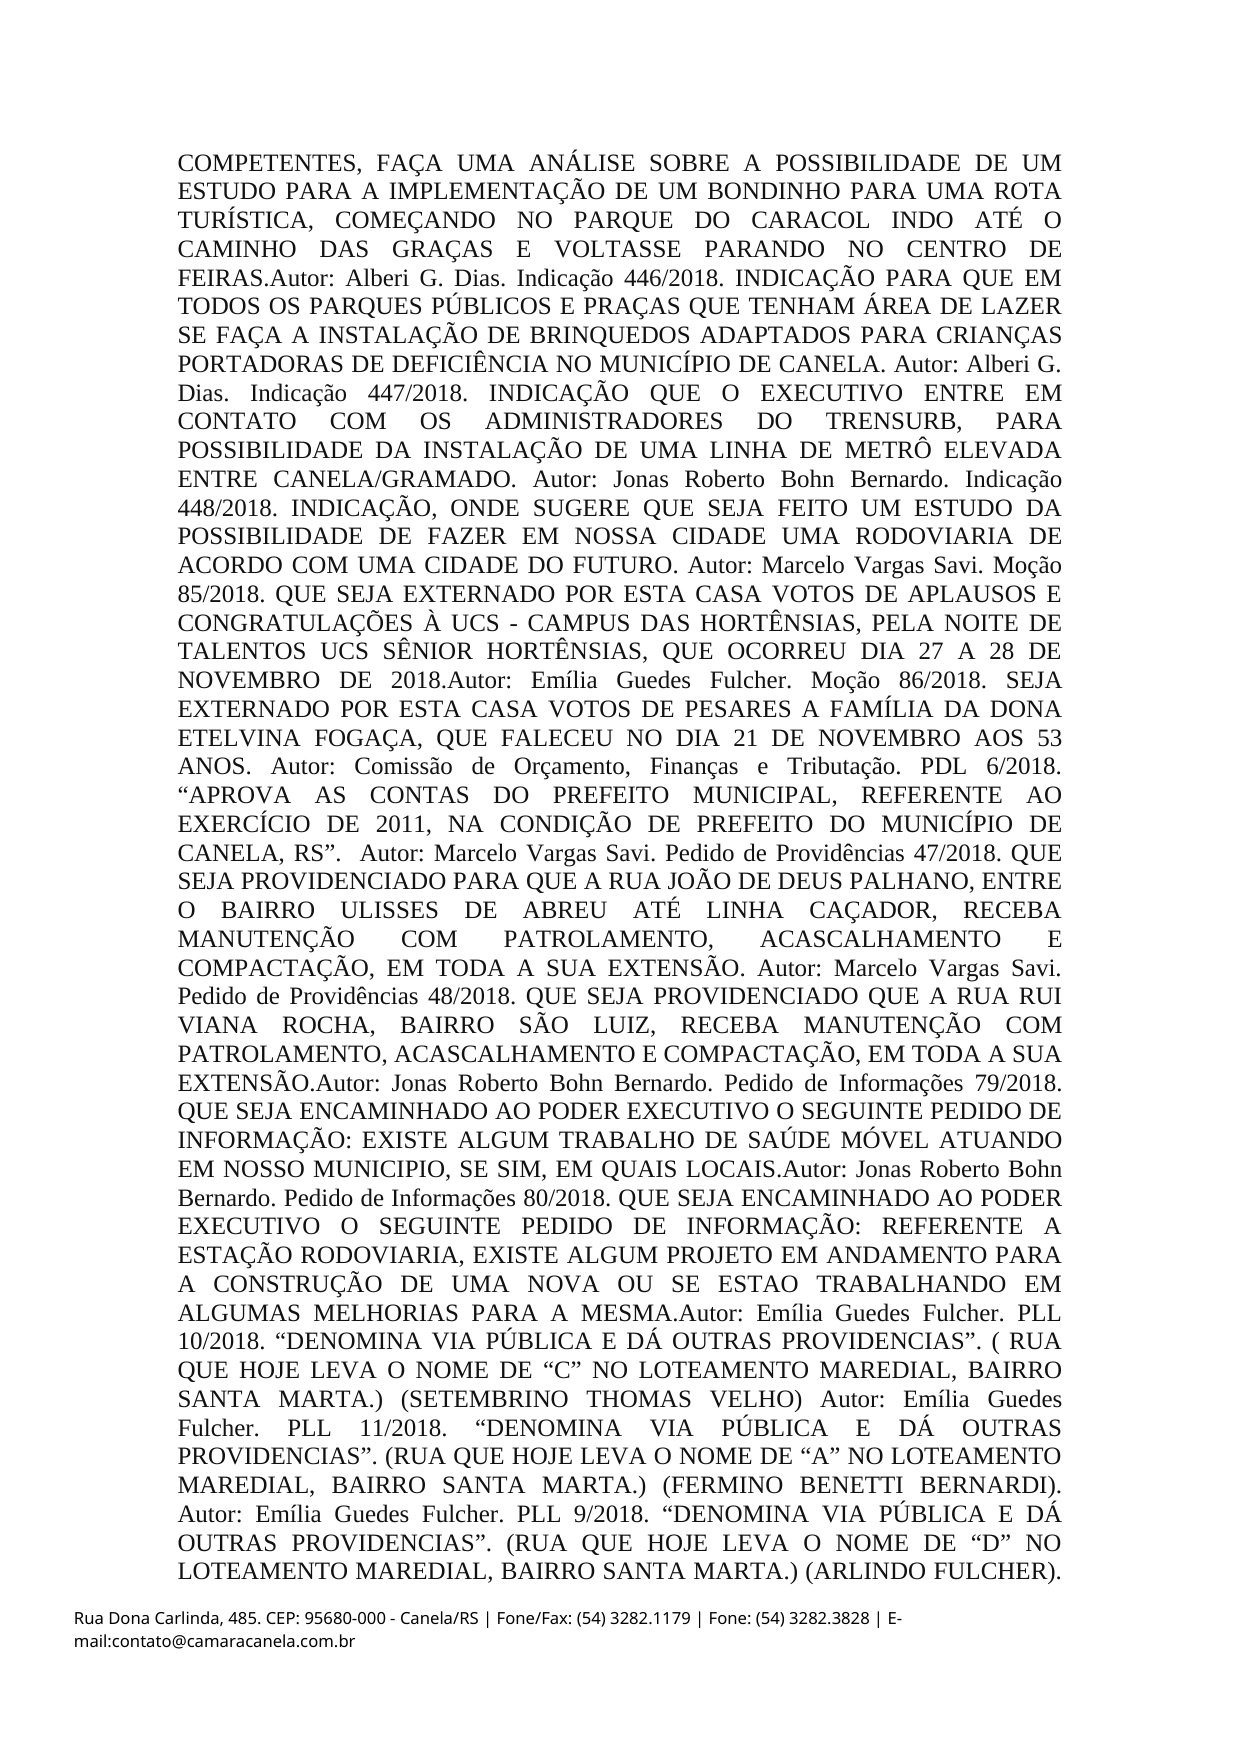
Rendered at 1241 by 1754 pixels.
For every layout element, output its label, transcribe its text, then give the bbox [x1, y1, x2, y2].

text COMPETENTES, FAÇA UMA ANÁLISE SOBRE A POSSIBILIDADE DE UM ESTUDO PARA A IMPLEMENTAÇÃO DE UM BONDINHO PARA UMA ROTA TURÍSTICA, COMEÇANDO NO PARQUE DO CARACOL INDO ATÉ O CAMINHO DAS GRAÇAS E VOLTASSE PARANDO NO CENTRO DE FEIRAS.Autor: Alberi G. Dias. Indicação 446/2018. INDICAÇÃO PARA QUE EM TODOS OS PARQUES PÚBLICOS E PRAÇAS QUE TENHAM ÁREA DE LAZER SE FAÇA A INSTALAÇÃO DE BRINQUEDOS ADAPTADOS PARA CRIANÇAS PORTADORAS DE DEFICIÊNCIA NO MUNICÍPIO DE CANELA. Autor: Alberi G. Dias. Indicação 447/2018. INDICAÇÃO QUE O EXECUTIVO ENTRE EM CONTATO COM OS ADMINISTRADORES DO TRENSURB, PARA POSSIBILIDADE DA INSTALAÇÃO DE UMA LINHA DE METRÔ ELEVADA ENTRE CANELA/GRAMADO. Autor: Jonas Roberto Bohn Bernardo. Indicação 448/2018. INDICAÇÃO, ONDE SUGERE QUE SEJA FEITO UM ESTUDO DA POSSIBILIDADE DE FAZER EM NOSSA CIDADE UMA RODOVIARIA DE ACORDO COM UMA CIDADE DO FUTURO. Autor: Marcelo Vargas Savi. Moção 85/2018. QUE SEJA EXTERNADO POR ESTA CASA VOTOS DE APLAUSOS E CONGRATULAÇÕES À UCS - CAMPUS DAS HORTÊNSIAS, PELA NOITE DE TALENTOS UCS SÊNIOR HORTÊNSIAS, QUE OCORREU DIA 27 A 28 DE NOVEMBRO DE 2018.Autor: Emília Guedes Fulcher. Moção 86/2018. SEJA EXTERNADO POR ESTA CASA VOTOS DE PESARES A FAMÍLIA DA DONA ETELVINA FOGAÇA, QUE FALECEU NO DIA 21 DE NOVEMBRO AOS 53 ANOS. Autor: Comissão de Orçamento, Finanças e Tributação. PDL 6/2018. “APROVA AS CONTAS DO PREFEITO MUNICIPAL, REFERENTE AO EXERCÍCIO DE 2011, NA CONDIÇÃO DE PREFEITO DO MUNICÍPIO DE CANELA, RS”. Autor: Marcelo Vargas Savi. Pedido de Providências 47/2018. QUE SEJA PROVIDENCIADO PARA QUE A RUA JOÃO DE DEUS PALHANO, ENTRE O BAIRRO ULISSES DE ABREU ATÉ LINHA CAÇADOR, RECEBA MANUTENÇÃO COM PATROLAMENTO, ACASCALHAMENTO E COMPACTAÇÃO, EM TODA A SUA EXTENSÃO. Autor: Marcelo Vargas Savi. Pedido de Providências 48/2018. QUE SEJA PROVIDENCIADO QUE A RUA RUI VIANA ROCHA, BAIRRO SÃO LUIZ, RECEBA MANUTENÇÃO COM PATROLAMENTO, ACASCALHAMENTO E COMPACTAÇÃO, EM TODA A SUA EXTENSÃO.Autor: Jonas Roberto Bohn Bernardo. Pedido de Informações 79/2018. QUE SEJA ENCAMINHADO AO PODER EXECUTIVO O SEGUINTE PEDIDO DE INFORMAÇÃO: EXISTE ALGUM TRABALHO DE SAÚDE MÓVEL ATUANDO EM NOSSO MUNICIPIO, SE SIM, EM QUAIS LOCAIS.Autor: Jonas Roberto Bohn Bernardo. Pedido de Informações 80/2018. QUE SEJA ENCAMINHADO AO PODER EXECUTIVO O SEGUINTE PEDIDO DE INFORMAÇÃO: REFERENTE A ESTAÇÃO RODOVIARIA, EXISTE ALGUM PROJETO EM ANDAMENTO PARA A CONSTRUÇÃO DE UMA NOVA OU SE ESTAO TRABALHANDO EM ALGUMAS MELHORIAS PARA A MESMA.Autor: Emília Guedes Fulcher. PLL 10/2018. “DENOMINA VIA PÚBLICA E DÁ OUTRAS PROVIDENCIAS”. ( RUA QUE HOJE LEVA O NOME DE “C” NO LOTEAMENTO MAREDIAL, BAIRRO SANTA MARTA.) (SETEMBRINO THOMAS VELHO) Autor: Emília Guedes Fulcher. PLL 11/2018. “DENOMINA VIA PÚBLICA E DÁ OUTRAS PROVIDENCIAS”. (RUA QUE HOJE LEVA O NOME DE “A” NO LOTEAMENTO MAREDIAL, BAIRRO SANTA MARTA.) (FERMINO BENETTI BERNARDI). Autor: Emília Guedes Fulcher. PLL 9/2018. “DENOMINA VIA PÚBLICA E DÁ OUTRAS PROVIDENCIAS”. (RUA QUE HOJE LEVA O NOME DE “D” NO LOTEAMENTO MAREDIAL, BAIRRO SANTA MARTA.) (ARLINDO FULCHER). [177, 148, 1063, 1585]
